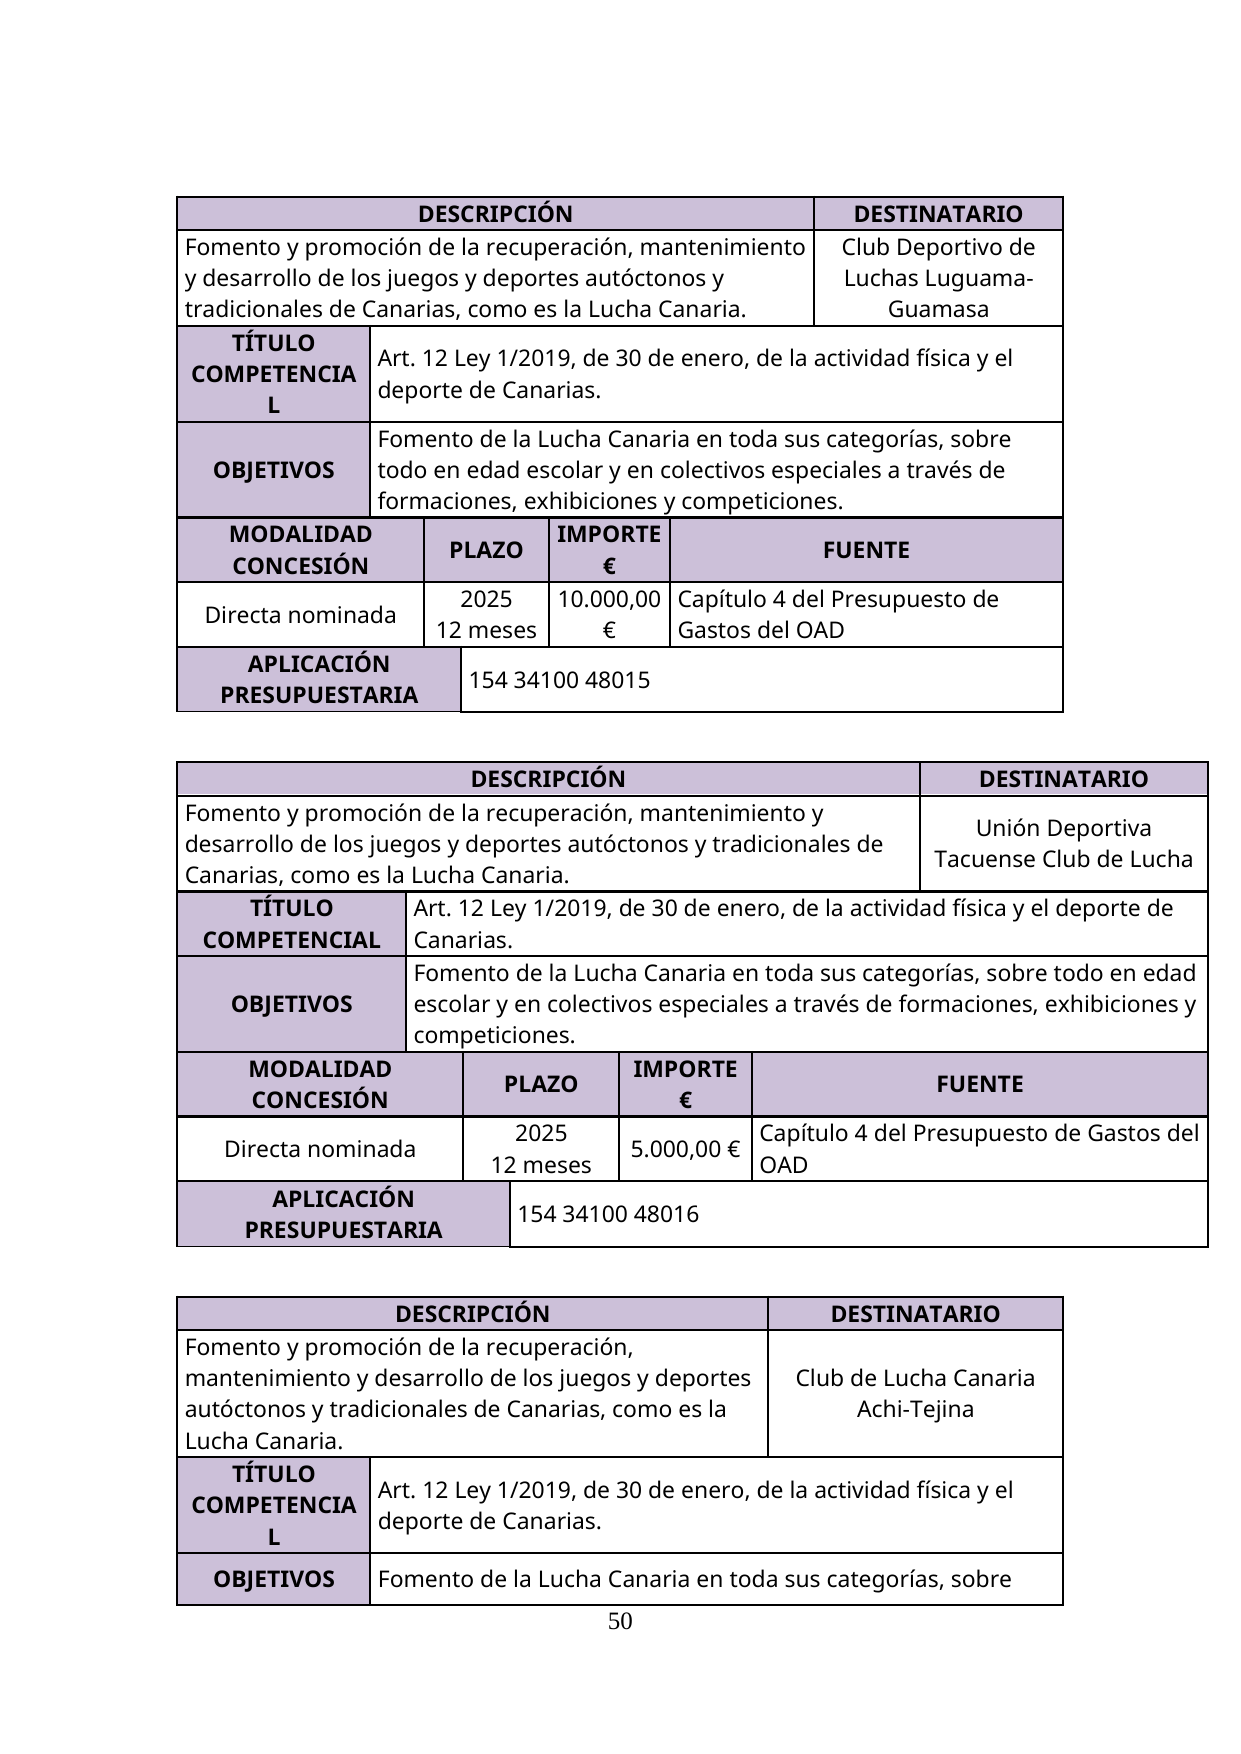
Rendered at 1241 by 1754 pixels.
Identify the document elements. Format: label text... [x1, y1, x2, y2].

table_cell Club de Lucha Canaria Achi-Tejina [769, 1331, 1062, 1456]
table_cell IMPORTE € [620, 1053, 751, 1115]
table_cell Club Deportivo de Luchas Luguama-Guamasa [815, 231, 1062, 325]
table_cell Art. 12 Ley 1/2019, de 30 de enero, de la actividad física y el deporte de Canarias. [371, 327, 1062, 421]
table_cell 2025 12 meses [425, 583, 548, 646]
table_cell PLAZO [464, 1053, 618, 1115]
table_cell FUENTE [753, 1053, 1207, 1115]
table_cell OBJETIVOS [178, 1554, 369, 1604]
table_cell Fomento de la Lucha Canaria en toda sus categorías, sobre [371, 1554, 1062, 1604]
table_cell APLICACIÓN PRESUPUESTARIA [178, 648, 460, 711]
table_cell PLAZO [425, 519, 548, 581]
table_cell 10.000,00 € [550, 583, 669, 646]
table_cell Art. 12 Ley 1/2019, de 30 de enero, de la actividad física y el deporte de Canarias. [407, 893, 1207, 955]
table_cell MODALIDAD CONCESIÓN [178, 1053, 462, 1115]
table_cell Unión Deportiva Tacuense Club de Lucha [921, 797, 1207, 890]
table_header DESCRIPCIÓN [178, 763, 919, 794]
table_header DESTINATARIO [769, 1298, 1062, 1329]
table_cell Fomento de la Lucha Canaria en toda sus categorías, sobre todo en edad escolar y en colectivos especiales a través de formaciones, exhibiciones y competiciones. [371, 423, 1062, 516]
table_cell Fomento de la Lucha Canaria en toda sus categorías, sobre todo en edad escolar y en colectivos especiales a través de formaciones, exhibiciones y competiciones. [407, 957, 1207, 1051]
table_header DESTINATARIO [921, 763, 1207, 794]
table_header DESCRIPCIÓN [178, 198, 813, 229]
table_cell Capítulo 4 del Presupuesto de Gastos del OAD [671, 583, 1062, 646]
table_cell TÍTULO COMPETENCIAL [178, 893, 405, 955]
table_cell IMPORTE € [550, 519, 669, 581]
table_cell Art. 12 Ley 1/2019, de 30 de enero, de la actividad física y el deporte de Canarias. [371, 1458, 1062, 1552]
table_cell Capítulo 4 del Presupuesto de Gastos del OAD [753, 1118, 1207, 1180]
table_cell Fomento y promoción de la recuperación, mantenimiento y desarrollo de los juegos y deportes autóctonos y tradicionales de Canarias, como es la Lucha Canaria. [178, 231, 813, 325]
table_cell APLICACIÓN PRESUPUESTARIA [178, 1182, 509, 1246]
table_cell Fomento y promoción de la recuperación, mantenimiento y desarrollo de los juegos y deportes autóctonos y tradicionales de Canarias, como es la Lucha Canaria. [178, 797, 919, 890]
table_cell Directa nominada [178, 583, 423, 646]
table_cell MODALIDAD CONCESIÓN [178, 519, 423, 581]
table_header DESTINATARIO [815, 198, 1062, 229]
table_header DESCRIPCIÓN [178, 1298, 767, 1329]
table_cell Directa nominada [178, 1118, 462, 1180]
table_cell OBJETIVOS [178, 957, 405, 1051]
table_cell OBJETIVOS [178, 423, 369, 516]
table_cell 2025 12 meses [464, 1118, 618, 1180]
table_cell FUENTE [671, 519, 1062, 581]
table_cell Fomento y promoción de la recuperación, mantenimiento y desarrollo de los juegos y deportes autóctonos y tradicionales de Canarias, como es la Lucha Canaria. [178, 1331, 767, 1456]
table_cell TÍTULO COMPETENCIAL [178, 1458, 369, 1552]
table_cell 5.000,00 € [620, 1118, 751, 1180]
table_cell TÍTULO COMPETENCIAL [178, 327, 369, 421]
table_cell 154 34100 48015 [462, 648, 1062, 711]
table_cell 154 34100 48016 [511, 1182, 1207, 1246]
